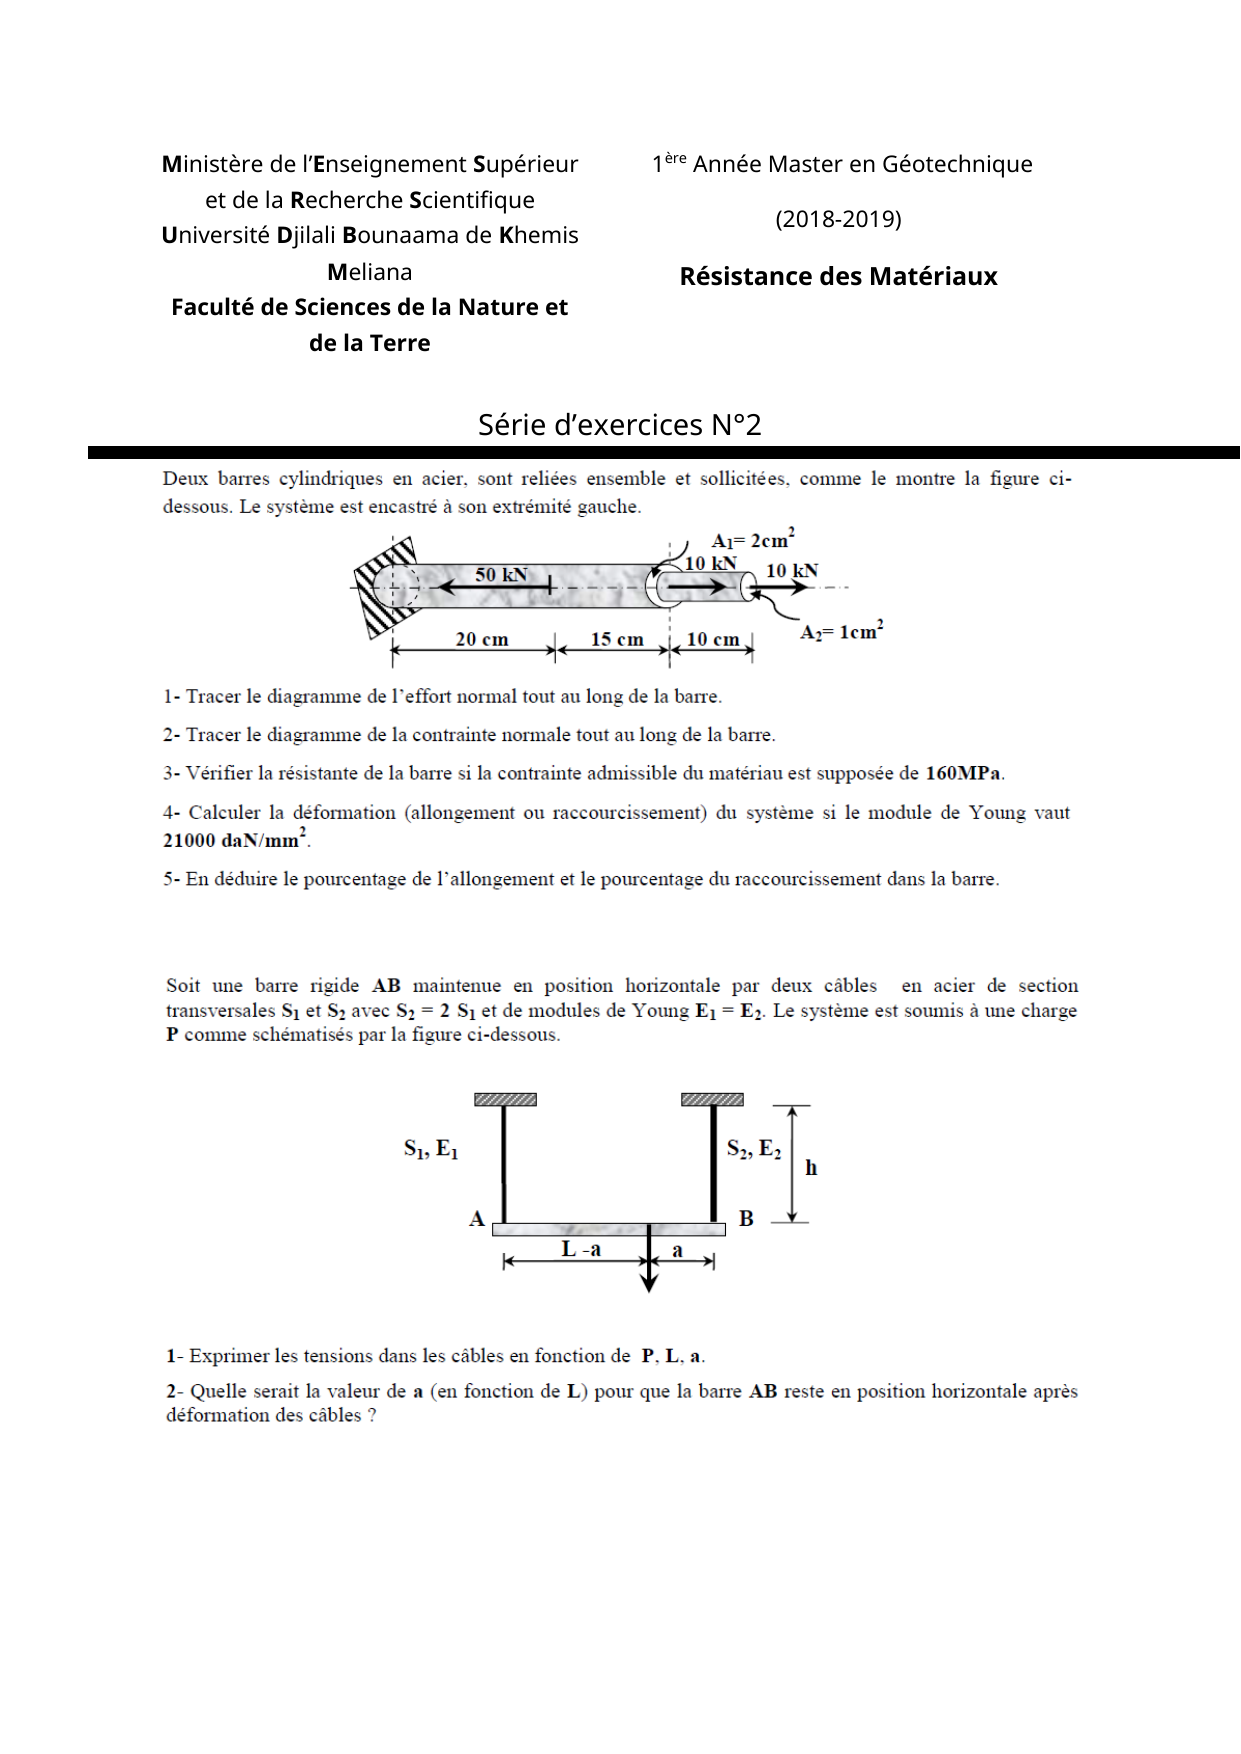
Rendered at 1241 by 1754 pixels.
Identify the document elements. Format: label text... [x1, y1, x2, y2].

table_header Ministère de l’Enseignement Supérieur et de la Recherche Scientifique Université Djilali Bounaama de Khemis Meliana Faculté de Sciences de la Nature et de la Terre [148, 148, 592, 405]
table_cell Série d’exercices N°2 [148, 405, 1093, 446]
table_header 1ère Année Master en Géotechnique (2018-2019) Résistance des Matériaux [592, 148, 1093, 405]
